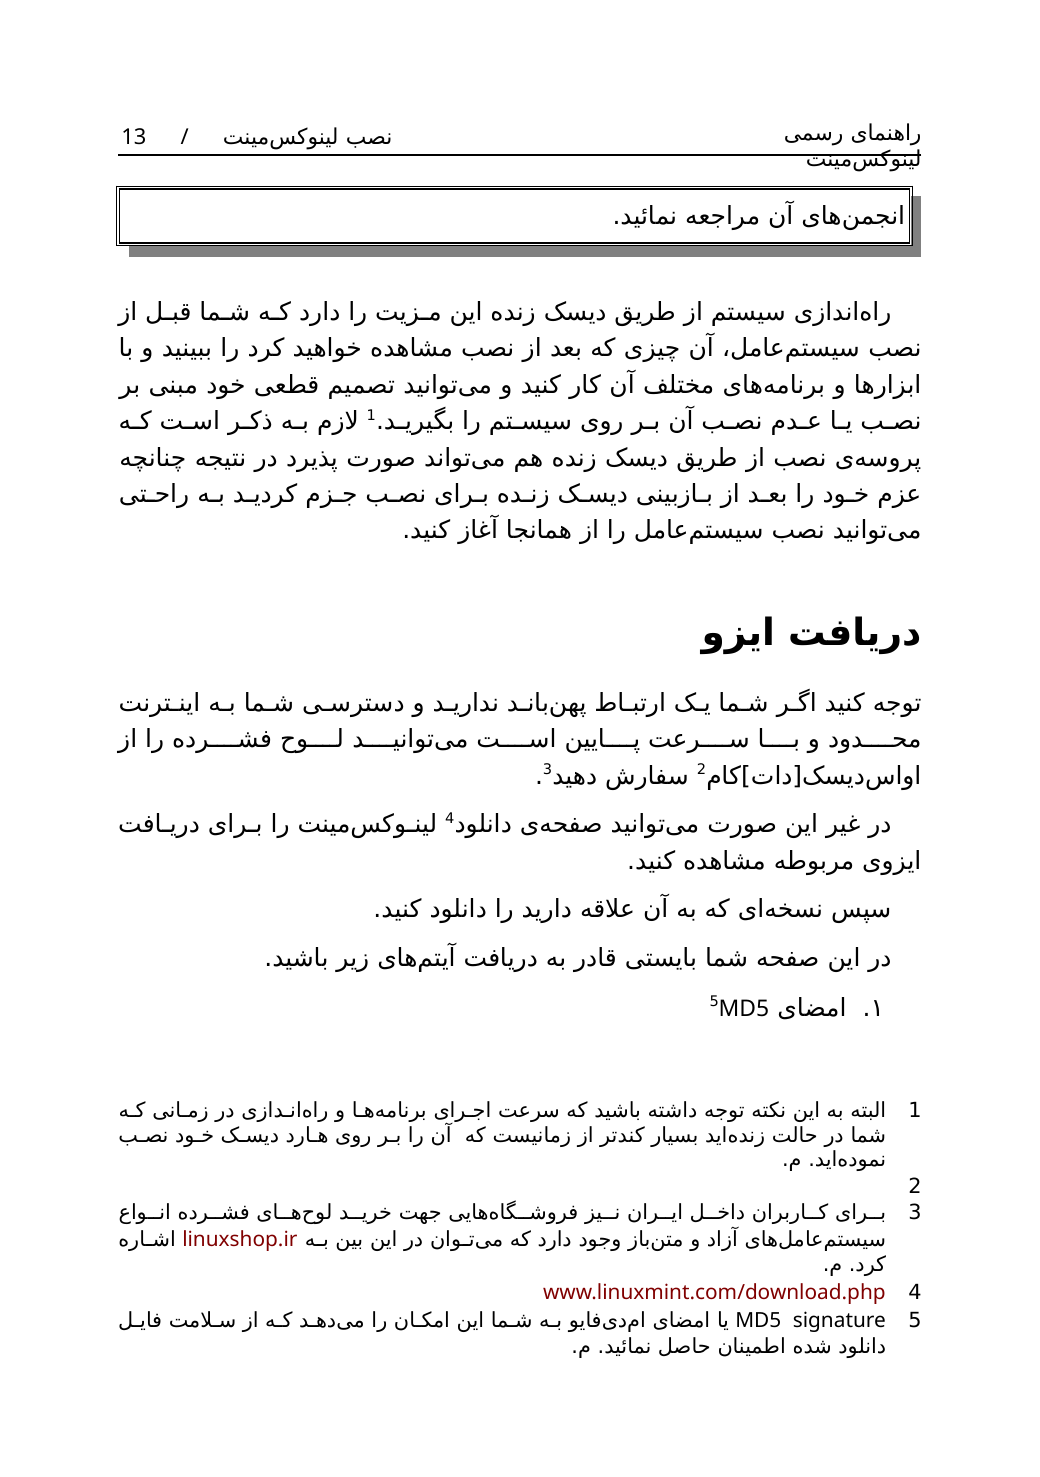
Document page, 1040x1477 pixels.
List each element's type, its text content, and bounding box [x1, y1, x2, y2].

text در غیر این صورت می‌توانید صفحه‌ی دانلود لینوکس‌مینت را برای دریافت ایزوی مربوطه مشاهده کنید. [118, 810, 921, 875]
subtitle دریافت ایزو [118, 611, 921, 654]
text www.linuxmint.com/download.php [118, 1277, 921, 1305]
text برای کاربران داخل ایران نیز فروشگاه‌هایی جهت خرید لوح‌های فشرده انواع سیستم‌عامل‌های آزاد و متن‌باز وجود دارد که می‌توان در این بین به linuxshop.ir اشاره کرد. م. [118, 1200, 921, 1277]
text توجه کنید اگر شما یک ارتباط پهن‌باند ندارید و دسترسی شما به اینترنت محدود و با سرعت پایین است می‌توانید لوح فشرده را از او‌اس‌دیسک[دات]کام سفارش دهید. [118, 688, 921, 790]
text راه‌اندازی سیستم از طریق دیسک زنده این مزیت را دارد که شما قبل از نصب سیستم‌عامل، آن چیزی که بعد از نصب مشاهده خواهید کرد را ببینید و با ابزارها و برنامه‌های مختلف آن کار کنید و می‌توانید تصمیم قطعی خود مبنی بر نصب یا عدم نصب آن بر روی سیستم را بگیرید. لازم به ذکر است که پروسه‌ی نصب از طریق دیسک زنده هم می‌تواند صورت پذیرد در نتیجه چنانچه عزم خود را بعد از بازبینی دیسک زنده برای نصب جزم کردید به راحتی می‌توانید نصب سیستم‌عامل را از همانجا آغاز کنید. [118, 297, 921, 545]
list امضای MD5 [118, 992, 884, 1023]
text سپس نسخه‌ای که به آن علاقه دارید را دانلود کنید. [118, 895, 921, 924]
text در این صفحه شما بایستی قادر به دریافت آیتم‌های زیر باشید. [118, 943, 921, 972]
table_header ترفند: شما می‌توانید ایمیْج دریافتی را بر روی یک حافظه‌ی فلش و یا دیوایس‌های دیگر با قابلیت ذخیره‌سازی اطلاعات بنویسید و سیستم را توسط آن راه‌اندازی کنید؛ اما روش‌هایی این‌چنینی بیشتر برای کاربران حرفه‌ای‌تر مناسب است. برای آگاهی از روش‌های دیگر نصب و اجرای لینوکس‌مینت به انجمن‌های آن مراجعه نمائید. [120, 190, 909, 242]
list MD5 signature یا امضای ام‌دی‌فایو به شما این امکان را می‌دهد که از سلامت فایل دانلود شده اطمینان حاصل نمائید. م. [118, 1305, 921, 1358]
text البته به این نکته توجه داشته باشید که سرعت اجرای برنامه‌ها و راه‌اندازی در زمانی که شما در حالت زنده‌اید بسیار کند‌تر از زمانیست که آن را بر روی هارد دیسک خود نصب نموده‌اید. م. [118, 1098, 921, 1171]
